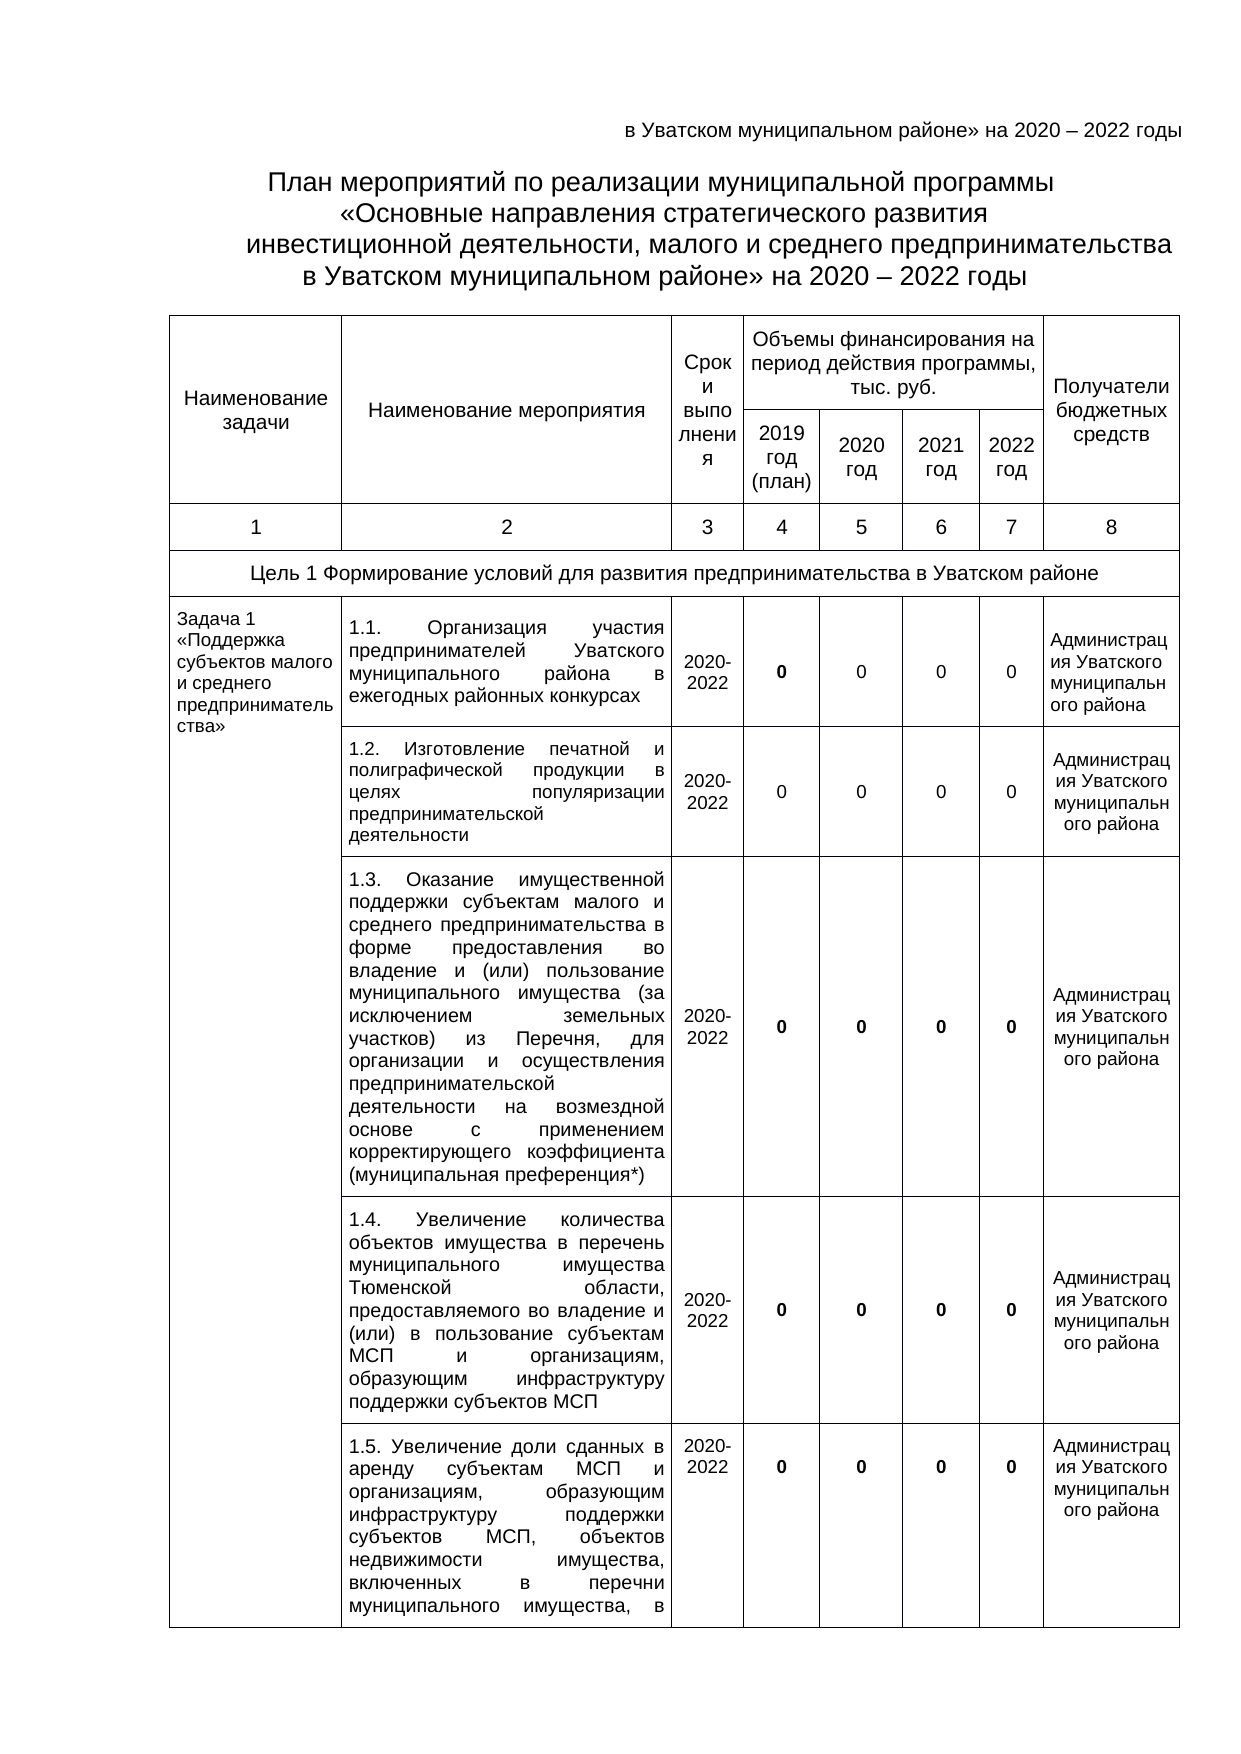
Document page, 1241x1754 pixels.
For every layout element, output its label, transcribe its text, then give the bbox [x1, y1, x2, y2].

table_cell 2020-2022 [672, 597, 743, 726]
table_header Получатели бюджетных средств [1044, 316, 1179, 503]
table_cell 0 [820, 1197, 902, 1423]
subtitle в Уватском муниципальном районе» на 2020 – 2022 годы [177, 118, 1182, 142]
table_cell 1.3. Оказание имущественной поддержки субъектам малого и среднего предпринимательства в форме предоставления во владение и (или) пользование муниципального имущества (за исключением земельных участков) из Перечня, для организации и осуществления предпринимательской деятельности на возмездной основе с применением корректирующего коэффициента (муниципальная преференция*) [342, 857, 671, 1196]
table_cell 0 [903, 1197, 979, 1423]
table_cell 0 [744, 857, 819, 1196]
table_cell 1 [170, 504, 341, 549]
table_cell 7 [980, 504, 1043, 549]
table_cell 4 [744, 504, 819, 549]
table_cell 2021 год [903, 410, 979, 503]
table_cell 0 [820, 857, 902, 1196]
table_cell 0 [980, 1424, 1043, 1627]
table_cell 0 [903, 1424, 979, 1627]
table_cell 3 [672, 504, 743, 549]
text План мероприятий по реализации муниципальной программы [177, 166, 1152, 197]
table_cell 0 [820, 597, 902, 726]
table_cell 0 [980, 1197, 1043, 1423]
table_cell 0 [744, 1424, 819, 1627]
text «Основные направления стратегического развития [177, 197, 1152, 228]
table_cell 0 [820, 727, 902, 856]
table_cell 0 [980, 597, 1043, 726]
table_cell 6 [903, 504, 979, 549]
table_cell 2020 год [820, 410, 902, 503]
table_cell 2019 год (план) [744, 410, 819, 503]
table_cell 1.5. Увеличение доли сданных в аренду субъектам МСП и организациям, образующим инфраструктуру поддержки субъектов МСП, объектов недвижимости имущества, включенных в перечни муниципального имущества, в [342, 1424, 671, 1627]
table_cell 0 [820, 1424, 902, 1627]
table_header Наименование задачи [170, 316, 341, 503]
subtitle инвестиционной деятельности, малого и среднего предпринимательства [177, 228, 1182, 260]
table_cell 0 [744, 597, 819, 726]
table_cell 2020-2022 [672, 1197, 743, 1423]
table_cell 0 [744, 1197, 819, 1423]
text в Уватском муниципальном районе» на 2020 – 2022 годы [177, 260, 1152, 291]
table_cell 0 [903, 727, 979, 856]
table_cell Администрация Уватского муниципального района [1044, 727, 1179, 856]
table_header Наименование мероприятия [342, 316, 671, 503]
table_cell Задача 1 «Поддержка субъектов малого и среднего предпринимательства» [170, 597, 341, 1627]
table_cell 1.2. Изготовление печатной и полиграфической продукции в целях популяризации предпринимательской деятельности [342, 727, 671, 856]
table_cell Цель 1 Формирование условий для развития предпринимательства в Уватском районе [170, 551, 1179, 596]
table_header Сроки выполнения [672, 316, 743, 503]
table_cell 2020-2022 [672, 857, 743, 1196]
table_cell 0 [903, 597, 979, 726]
table_cell 2020-2022 [672, 727, 743, 856]
table_cell 2020-2022 [672, 1424, 743, 1627]
table_cell 0 [980, 857, 1043, 1196]
table_cell 0 [903, 857, 979, 1196]
table_cell 8 [1044, 504, 1179, 549]
table_cell Администрация Уватского муниципального района [1044, 597, 1179, 726]
table_cell 0 [744, 727, 819, 856]
table_cell 2022 год [980, 410, 1043, 503]
table_cell 2 [342, 504, 671, 549]
table_cell 1.1. Организация участия предпринимателей Уватского муниципального района в ежегодных районных конкурсах [342, 597, 671, 726]
table_cell Администрация Уватского муниципального района [1044, 1197, 1179, 1423]
table_cell Администрация Уватского муниципального района [1044, 1424, 1179, 1627]
table_cell 1.4. Увеличение количества объектов имущества в перечень муниципального имущества Тюменской области, предоставляемого во владение и (или) в пользование субъектам МСП и организациям, образующим инфраструктуру поддержки субъектов МСП [342, 1197, 671, 1423]
table_header Объемы финансирования на период действия программы, тыс. руб. [744, 316, 1043, 409]
table_cell 0 [980, 727, 1043, 856]
table_cell Администрация Уватского муниципального района [1044, 857, 1179, 1196]
table_cell 5 [820, 504, 902, 549]
